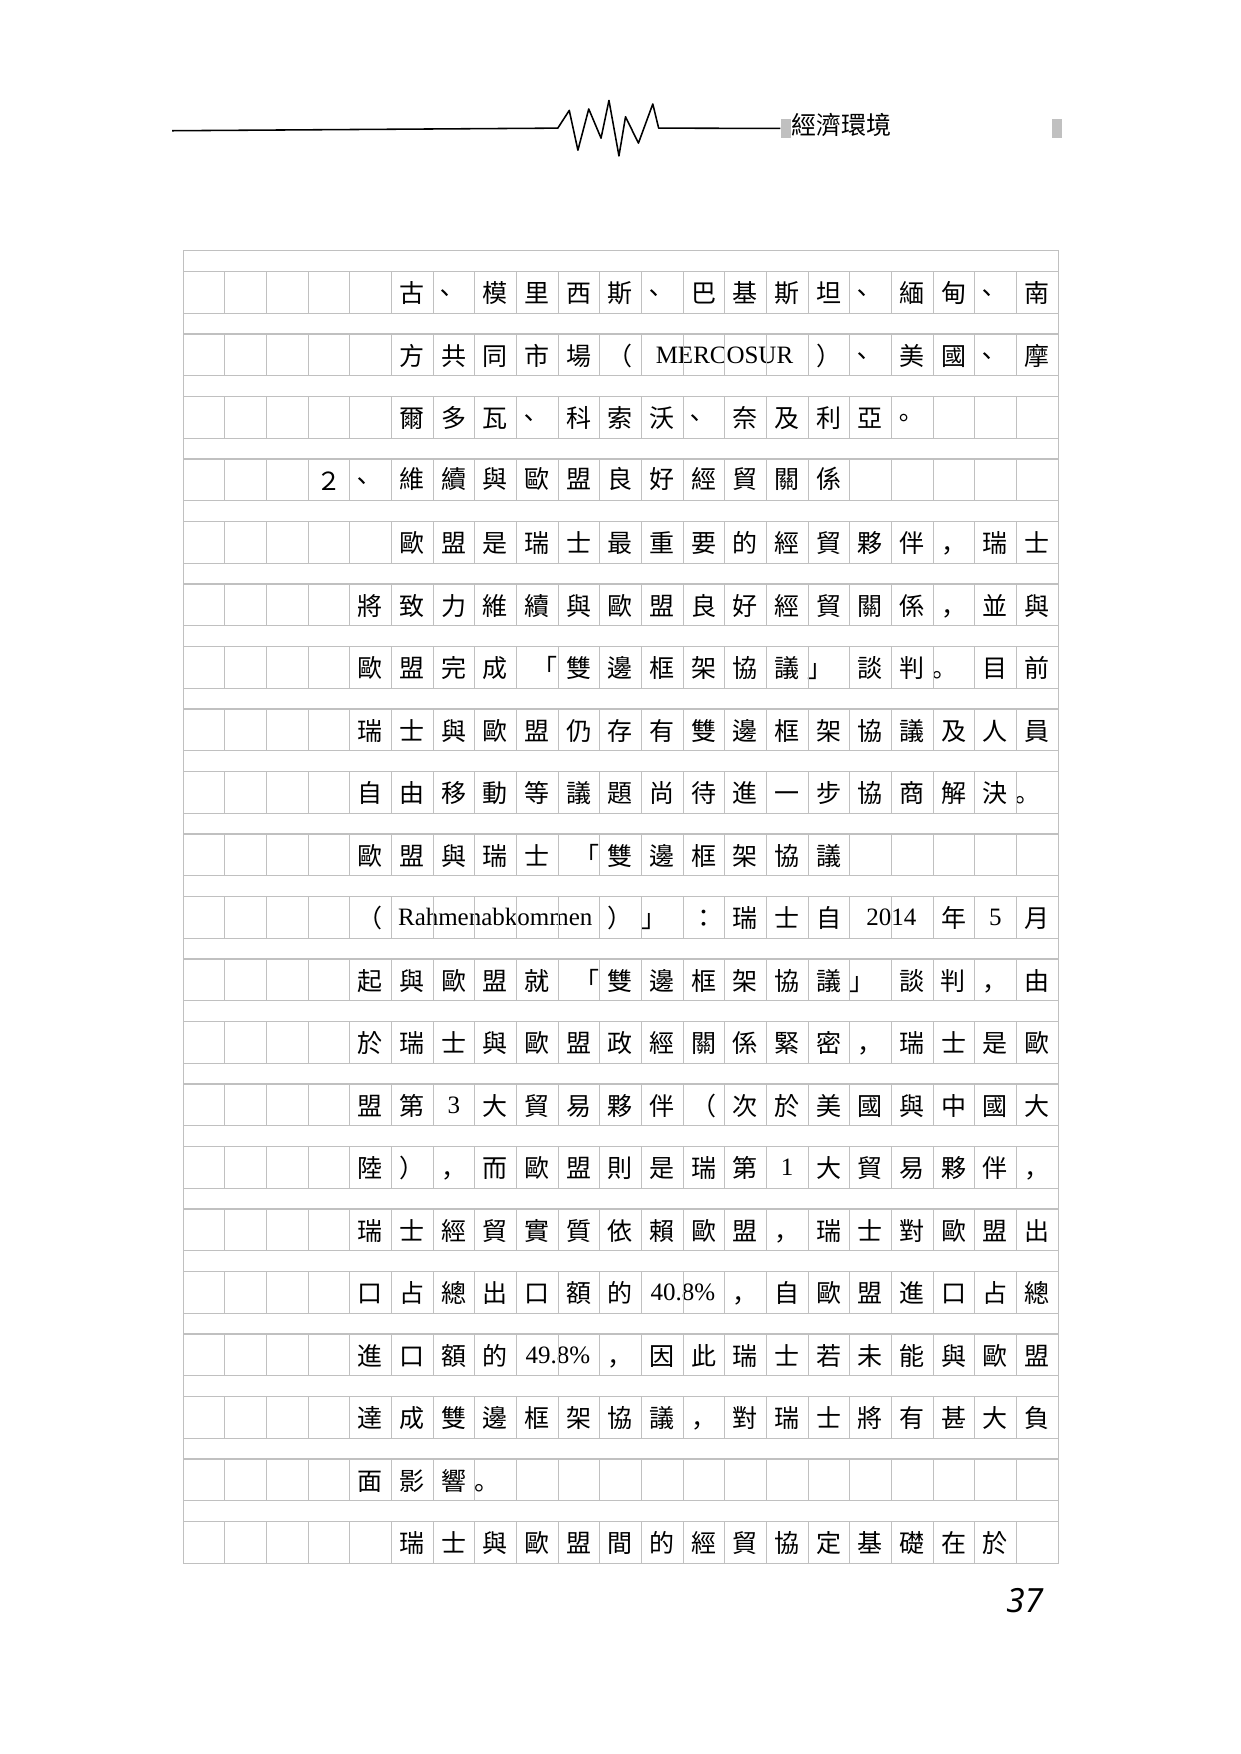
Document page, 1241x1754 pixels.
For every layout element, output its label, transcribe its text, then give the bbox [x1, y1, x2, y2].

text 歐盟是瑞士最重要的經貿夥伴，瑞士將致力維續與歐盟良好經貿關係，並與歐盟完成「雙邊框架協議」談判。目前瑞士與歐盟仍存有雙邊框架協議及人員自由移動等議題尚待進一步協商解決。歐盟與瑞士「雙邊框架協議（Rahmenabkommen）」：瑞士自2014年5月起與歐盟就「雙邊框架協議」談判，由於瑞士與歐盟政經關係緊密，瑞士是歐盟第3大貿易夥伴（次於美國與中國大陸），而歐盟則是瑞第1大貿易夥伴，瑞士經貿實質依賴歐盟，瑞士對歐盟出口占總出口額的40.8%，自歐盟進口占總進口額的49.8%，因此瑞士若未能與歐盟達成雙邊框架協議，對瑞士將有甚大負面影響。 [330, 1376, 1058, 1396]
text 歐盟是瑞士最重要的經貿夥伴，瑞士將致力維續與歐盟良好經貿關係，並與歐盟完成「雙邊框架協議」談判。目前瑞士與歐盟仍存有雙邊框架協議及人員自由移動等議題尚待進一步協商解決。歐盟與瑞士「雙邊框架協議（Rahmenabkommen）」：瑞士自2014年5月起與歐盟就「雙邊框架協議」談判，由於瑞士與歐盟政經關係緊密，瑞士是歐盟第3大貿易夥伴（次於美國與中國大陸），而歐盟則是瑞第1大貿易夥伴，瑞士經貿實質依賴歐盟，瑞士對歐盟出口占總出口額的40.8%，自歐盟進口占總進口額的49.8%，因此瑞士若未能與歐盟達成雙邊框架協議，對瑞士將有甚大負面影響。 [330, 1251, 1058, 1271]
text 歐盟是瑞士最重要的經貿夥伴，瑞士將致力維續與歐盟良好經貿關係，並與歐盟完成「雙邊框架協議」談判。目前瑞士與歐盟仍存有雙邊框架協議及人員自由移動等議題尚待進一步協商解決。歐盟與瑞士「雙邊框架協議（Rahmenabkommen）」：瑞士自2014年5月起與歐盟就「雙邊框架協議」談判，由於瑞士與歐盟政經關係緊密，瑞士是歐盟第3大貿易夥伴（次於美國與中國大陸），而歐盟則是瑞第1大貿易夥伴，瑞士經貿實質依賴歐盟，瑞士對歐盟出口占總出口額的40.8%，自歐盟進口占總進口額的49.8%，因此瑞士若未能與歐盟達成雙邊框架協議，對瑞士將有甚大負面影響。 [330, 1126, 1058, 1146]
text 歐盟是瑞士最重要的經貿夥伴，瑞士將致力維續與歐盟良好經貿關係，並與歐盟完成「雙邊框架協議」談判。目前瑞士與歐盟仍存有雙邊框架協議及人員自由移動等議題尚待進一步協商解決。歐盟與瑞士「雙邊框架協議（Rahmenabkommen）」：瑞士自2014年5月起與歐盟就「雙邊框架協議」談判，由於瑞士與歐盟政經關係緊密，瑞士是歐盟第3大貿易夥伴（次於美國與中國大陸），而歐盟則是瑞第1大貿易夥伴，瑞士經貿實質依賴歐盟，瑞士對歐盟出口占總出口額的40.8%，自歐盟進口占總進口額的49.8%，因此瑞士若未能與歐盟達成雙邊框架協議，對瑞士將有甚大負面影響。 [330, 689, 1058, 708]
text 歐盟是瑞士最重要的經貿夥伴，瑞士將致力維續與歐盟良好經貿關係，並與歐盟完成「雙邊框架協議」談判。目前瑞士與歐盟仍存有雙邊框架協議及人員自由移動等議題尚待進一步協商解決。歐盟與瑞士「雙邊框架協議（Rahmenabkommen）」：瑞士自2014年5月起與歐盟就「雙邊框架協議」談判，由於瑞士與歐盟政經關係緊密，瑞士是歐盟第3大貿易夥伴（次於美國與中國大陸），而歐盟則是瑞第1大貿易夥伴，瑞士經貿實質依賴歐盟，瑞士對歐盟出口占總出口額的40.8%，自歐盟進口占總進口額的49.8%，因此瑞士若未能與歐盟達成雙邊框架協議，對瑞士將有甚大負面影響。 [330, 1439, 1058, 1458]
text [975, 460, 1016, 500]
text 歐盟是瑞士最重要的經貿夥伴，瑞士將致力維續與歐盟良好經貿關係，並與歐盟完成「雙邊框架協議」談判。目前瑞士與歐盟仍存有雙邊框架協議及人員自由移動等議題尚待進一步協商解決。歐盟與瑞士「雙邊框架協議（Rahmenabkommen）」：瑞士自2014年5月起與歐盟就「雙邊框架協議」談判，由於瑞士與歐盟政經關係緊密，瑞士是歐盟第3大貿易夥伴（次於美國與中國大陸），而歐盟則是瑞第1大貿易夥伴，瑞士經貿實質依賴歐盟，瑞士對歐盟出口占總出口額的40.8%，自歐盟進口占總進口額的49.8%，因此瑞士若未能與歐盟達成雙邊框架協議，對瑞士將有甚大負面影響。 [330, 1001, 1058, 1021]
text 歐盟是瑞士最重要的經貿夥伴，瑞士將致力維續與歐盟良好經貿關係，並與歐盟完成「雙邊框架協議」談判。目前瑞士與歐盟仍存有雙邊框架協議及人員自由移動等議題尚待進一步協商解決。歐盟與瑞士「雙邊框架協議（Rahmenabkommen）」：瑞士自2014年5月起與歐盟就「雙邊框架協議」談判，由於瑞士與歐盟政經關係緊密，瑞士是歐盟第3大貿易夥伴（次於美國與中國大陸），而歐盟則是瑞第1大貿易夥伴，瑞士經貿實質依賴歐盟，瑞士對歐盟出口占總出口額的40.8%，自歐盟進口占總進口額的49.8%，因此瑞士若未能與歐盟達成雙邊框架協議，對瑞士將有甚大負面影響。 [330, 1064, 1058, 1083]
text 歐盟是瑞士最重要的經貿夥伴，瑞士將致力維續與歐盟良好經貿關係，並與歐盟完成「雙邊框架協議」談判。目前瑞士與歐盟仍存有雙邊框架協議及人員自由移動等議題尚待進一步協商解決。歐盟與瑞士「雙邊框架協議（Rahmenabkommen）」：瑞士自2014年5月起與歐盟就「雙邊框架協議」談判，由於瑞士與歐盟政經關係緊密，瑞士是歐盟第3大貿易夥伴（次於美國與中國大陸），而歐盟則是瑞第1大貿易夥伴，瑞士經貿實質依賴歐盟，瑞士對歐盟出口占總出口額的40.8%，自歐盟進口占總進口額的49.8%，因此瑞士若未能與歐盟達成雙邊框架協議，對瑞士將有甚大負面影響。 [330, 1189, 1058, 1208]
text C. 研議談判中：印度、歐亞經濟聯盟（Eurasian Economic Union，EAEU）、泰國、馬來西亞、越南、阿爾及利亞、蒙古、模里西斯、巴基斯坦、緬甸、南方共同市場（MERCOSUR）、美國、摩爾多瓦、科索沃、奈及利亞。 [330, 251, 1058, 271]
text 歐盟是瑞士最重要的經貿夥伴，瑞士將致力維續與歐盟良好經貿關係，並與歐盟完成「雙邊框架協議」談判。目前瑞士與歐盟仍存有雙邊框架協議及人員自由移動等議題尚待進一步協商解決。歐盟與瑞士「雙邊框架協議（Rahmenabkommen）」：瑞士自2014年5月起與歐盟就「雙邊框架協議」談判，由於瑞士與歐盟政經關係緊密，瑞士是歐盟第3大貿易夥伴（次於美國與中國大陸），而歐盟則是瑞第1大貿易夥伴，瑞士經貿實質依賴歐盟，瑞士對歐盟出口占總出口額的40.8%，自歐盟進口占總進口額的49.8%，因此瑞士若未能與歐盟達成雙邊框架協議，對瑞士將有甚大負面影響。 [330, 939, 1058, 958]
text C. 研議談判中：印度、歐亞經濟聯盟（Eurasian Economic Union，EAEU）、泰國、馬來西亞、越南、阿爾及利亞、蒙古、模里西斯、巴基斯坦、緬甸、南方共同市場（MERCOSUR）、美國、摩爾多瓦、科索沃、奈及利亞。 [330, 376, 1058, 396]
text [934, 460, 974, 500]
text 與 [475, 460, 516, 500]
text 歐盟是瑞士最重要的經貿夥伴，瑞士將致力維續與歐盟良好經貿關係，並與歐盟完成「雙邊框架協議」談判。目前瑞士與歐盟仍存有雙邊框架協議及人員自由移動等議題尚待進一步協商解決。歐盟與瑞士「雙邊框架協議（Rahmenabkommen）」：瑞士自2014年5月起與歐盟就「雙邊框架協議」談判，由於瑞士與歐盟政經關係緊密，瑞士是歐盟第3大貿易夥伴（次於美國與中國大陸），而歐盟則是瑞第1大貿易夥伴，瑞士經貿實質依賴歐盟，瑞士對歐盟出口占總出口額的40.8%，自歐盟進口占總進口額的49.8%，因此瑞士若未能與歐盟達成雙邊框架協議，對瑞士將有甚大負面影響。 [330, 564, 1058, 583]
text 歐盟是瑞士最重要的經貿夥伴，瑞士將致力維續與歐盟良好經貿關係，並與歐盟完成「雙邊框架協議」談判。目前瑞士與歐盟仍存有雙邊框架協議及人員自由移動等議題尚待進一步協商解決。歐盟與瑞士「雙邊框架協議（Rahmenabkommen）」：瑞士自2014年5月起與歐盟就「雙邊框架協議」談判，由於瑞士與歐盟政經關係緊密，瑞士是歐盟第3大貿易夥伴（次於美國與中國大陸），而歐盟則是瑞第1大貿易夥伴，瑞士經貿實質依賴歐盟，瑞士對歐盟出口占總出口額的40.8%，自歐盟進口占總進口額的49.8%，因此瑞士若未能與歐盟達成雙邊框架協議，對瑞士將有甚大負面影響。 [330, 751, 1058, 771]
text 歐盟是瑞士最重要的經貿夥伴，瑞士將致力維續與歐盟良好經貿關係，並與歐盟完成「雙邊框架協議」談判。目前瑞士與歐盟仍存有雙邊框架協議及人員自由移動等議題尚待進一步協商解決。歐盟與瑞士「雙邊框架協議（Rahmenabkommen）」：瑞士自2014年5月起與歐盟就「雙邊框架協議」談判，由於瑞士與歐盟政經關係緊密，瑞士是歐盟第3大貿易夥伴（次於美國與中國大陸），而歐盟則是瑞第1大貿易夥伴，瑞士經貿實質依賴歐盟，瑞士對歐盟出口占總出口額的40.8%，自歐盟進口占總進口額的49.8%，因此瑞士若未能與歐盟達成雙邊框架協議，對瑞士將有甚大負面影響。 [330, 814, 1058, 833]
text [892, 460, 933, 500]
text ２ [309, 460, 349, 500]
text 盟 [559, 460, 599, 500]
text [1017, 460, 1058, 500]
text 良 [600, 460, 641, 500]
text 歐盟是瑞士最重要的經貿夥伴，瑞士將致力維續與歐盟良好經貿關係，並與歐盟完成「雙邊框架協議」談判。目前瑞士與歐盟仍存有雙邊框架協議及人員自由移動等議題尚待進一步協商解決。歐盟與瑞士「雙邊框架協議（Rahmenabkommen）」：瑞士自2014年5月起與歐盟就「雙邊框架協議」談判，由於瑞士與歐盟政經關係緊密，瑞士是歐盟第3大貿易夥伴（次於美國與中國大陸），而歐盟則是瑞第1大貿易夥伴，瑞士經貿實質依賴歐盟，瑞士對歐盟出口占總出口額的40.8%，自歐盟進口占總進口額的49.8%，因此瑞士若未能與歐盟達成雙邊框架協議，對瑞士將有甚大負面影響。 [330, 501, 1058, 521]
text 係 [809, 460, 849, 500]
text 歐 [517, 460, 558, 500]
text [281, 439, 1058, 458]
text 維 [392, 460, 433, 500]
text 關 [767, 460, 808, 500]
text C. 研議談判中：印度、歐亞經濟聯盟（Eurasian Economic Union，EAEU）、泰國、馬來西亞、越南、阿爾及利亞、蒙古、模里西斯、巴基斯坦、緬甸、南方共同市場（MERCOSUR）、美國、摩爾多瓦、科索沃、奈及利亞。 [330, 314, 1058, 333]
text 歐盟是瑞士最重要的經貿夥伴，瑞士將致力維續與歐盟良好經貿關係，並與歐盟完成「雙邊框架協議」談判。目前瑞士與歐盟仍存有雙邊框架協議及人員自由移動等議題尚待進一步協商解決。歐盟與瑞士「雙邊框架協議（Rahmenabkommen）」：瑞士自2014年5月起與歐盟就「雙邊框架協議」談判，由於瑞士與歐盟政經關係緊密，瑞士是歐盟第3大貿易夥伴（次於美國與中國大陸），而歐盟則是瑞第1大貿易夥伴，瑞士經貿實質依賴歐盟，瑞士對歐盟出口占總出口額的40.8%，自歐盟進口占總進口額的49.8%，因此瑞士若未能與歐盟達成雙邊框架協議，對瑞士將有甚大負面影響。 [330, 876, 1058, 896]
text 好 [642, 460, 683, 500]
text [850, 460, 891, 500]
text 經 [684, 460, 724, 500]
text 瑞士與歐盟間的經貿協定基礎在於1972年瑞士與歐洲經濟共同體（EEC）簽署之自由貿易協定（於1973年1月1日正式生效），之後雙方後續補充增加雙邊協議，目前瑞士與歐盟已簽署約有120個協議。 [330, 1501, 1058, 1521]
text 貿 [725, 460, 766, 500]
text 續 [434, 460, 474, 500]
text 歐盟是瑞士最重要的經貿夥伴，瑞士將致力維續與歐盟良好經貿關係，並與歐盟完成「雙邊框架協議」談判。目前瑞士與歐盟仍存有雙邊框架協議及人員自由移動等議題尚待進一步協商解決。歐盟與瑞士「雙邊框架協議（Rahmenabkommen）」：瑞士自2014年5月起與歐盟就「雙邊框架協議」談判，由於瑞士與歐盟政經關係緊密，瑞士是歐盟第3大貿易夥伴（次於美國與中國大陸），而歐盟則是瑞第1大貿易夥伴，瑞士經貿實質依賴歐盟，瑞士對歐盟出口占總出口額的40.8%，自歐盟進口占總進口額的49.8%，因此瑞士若未能與歐盟達成雙邊框架協議，對瑞士將有甚大負面影響。 [330, 1314, 1058, 1333]
text 、 [350, 460, 391, 500]
text [281, 460, 308, 500]
text 歐盟是瑞士最重要的經貿夥伴，瑞士將致力維續與歐盟良好經貿關係，並與歐盟完成「雙邊框架協議」談判。目前瑞士與歐盟仍存有雙邊框架協議及人員自由移動等議題尚待進一步協商解決。歐盟與瑞士「雙邊框架協議（Rahmenabkommen）」：瑞士自2014年5月起與歐盟就「雙邊框架協議」談判，由於瑞士與歐盟政經關係緊密，瑞士是歐盟第3大貿易夥伴（次於美國與中國大陸），而歐盟則是瑞第1大貿易夥伴，瑞士經貿實質依賴歐盟，瑞士對歐盟出口占總出口額的40.8%，自歐盟進口占總進口額的49.8%，因此瑞士若未能與歐盟達成雙邊框架協議，對瑞士將有甚大負面影響。 [330, 626, 1058, 646]
